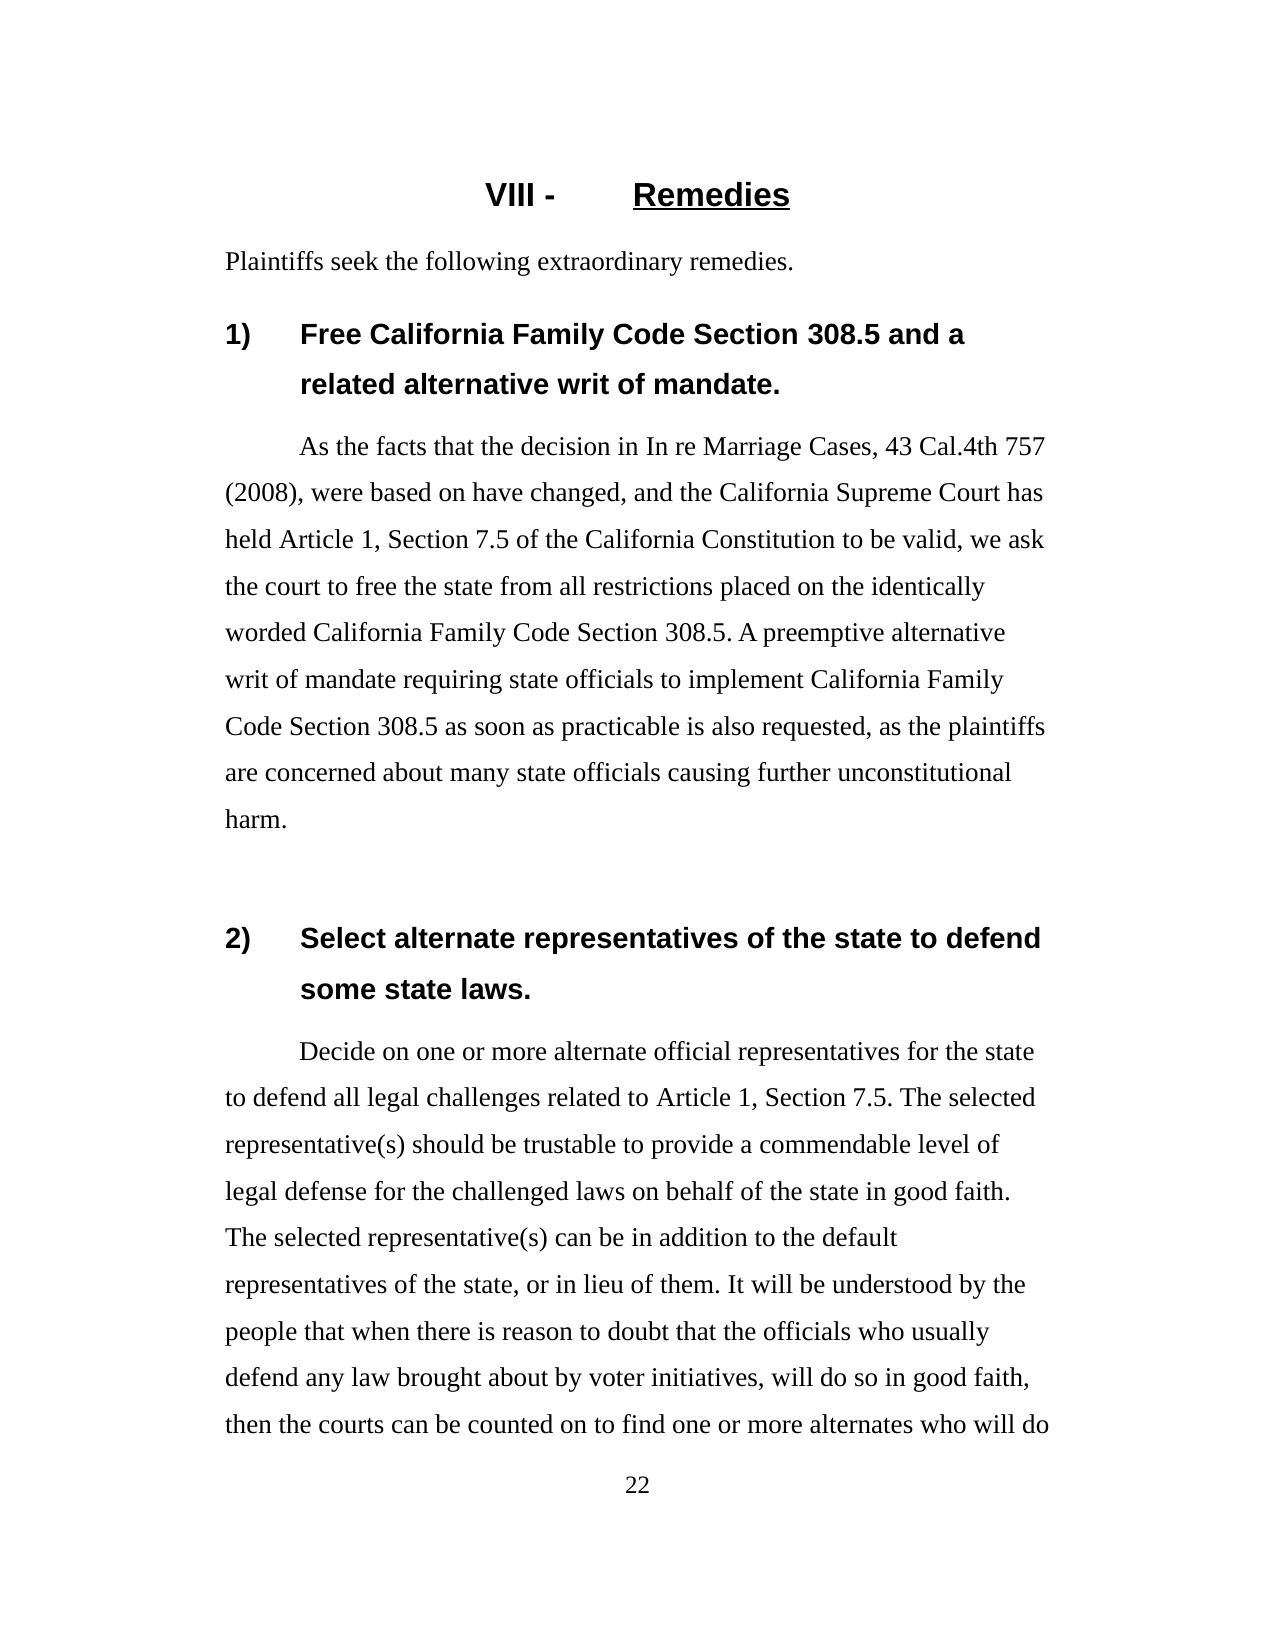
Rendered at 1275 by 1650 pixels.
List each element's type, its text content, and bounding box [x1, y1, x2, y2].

text Plaintiffs seek the following extraordinary remedies. [225, 245, 1050, 276]
subtitle Remedies [225, 175, 1050, 213]
text Decide on one or more alternate official representatives for the state to defend all legal challenges related to Article 1, Section 7.5. The selected representative(s) should be trustable to provide a commendable level of legal defense for the challenged laws on behalf of the state in good faith. The selected representative(s) can be in addition to the default representatives of the state, or in lieu of them. It will be understood by the people that when there is reason to doubt that the officials who usually defend any law brought about by voter initiatives, will do so in good faith, then the courts can be counted on to find one or more alternates who will do [225, 1035, 1050, 1439]
subtitle Free California Family Code Section 308.5 and a related alternative writ of mandate. [225, 317, 1050, 401]
subtitle Select alternate representatives of the state to defend some state laws. [225, 922, 1050, 1005]
text As the facts that the decision in In re Marriage Cases, 43 Cal.4th 757 (2008), were based on have changed, and the California Supreme Court has held Article 1, Section 7.5 of the California Constitution to be valid, we ask the court to free the state from all restrictions placed on the identically worded California Family Code Section 308.5. A preemptive alternative writ of mandate requiring state officials to implement California Family Code Section 308.5 as soon as practicable is also requested, as the plaintiffs are concerned about many state officials causing further unconstitutional harm. [225, 430, 1050, 834]
